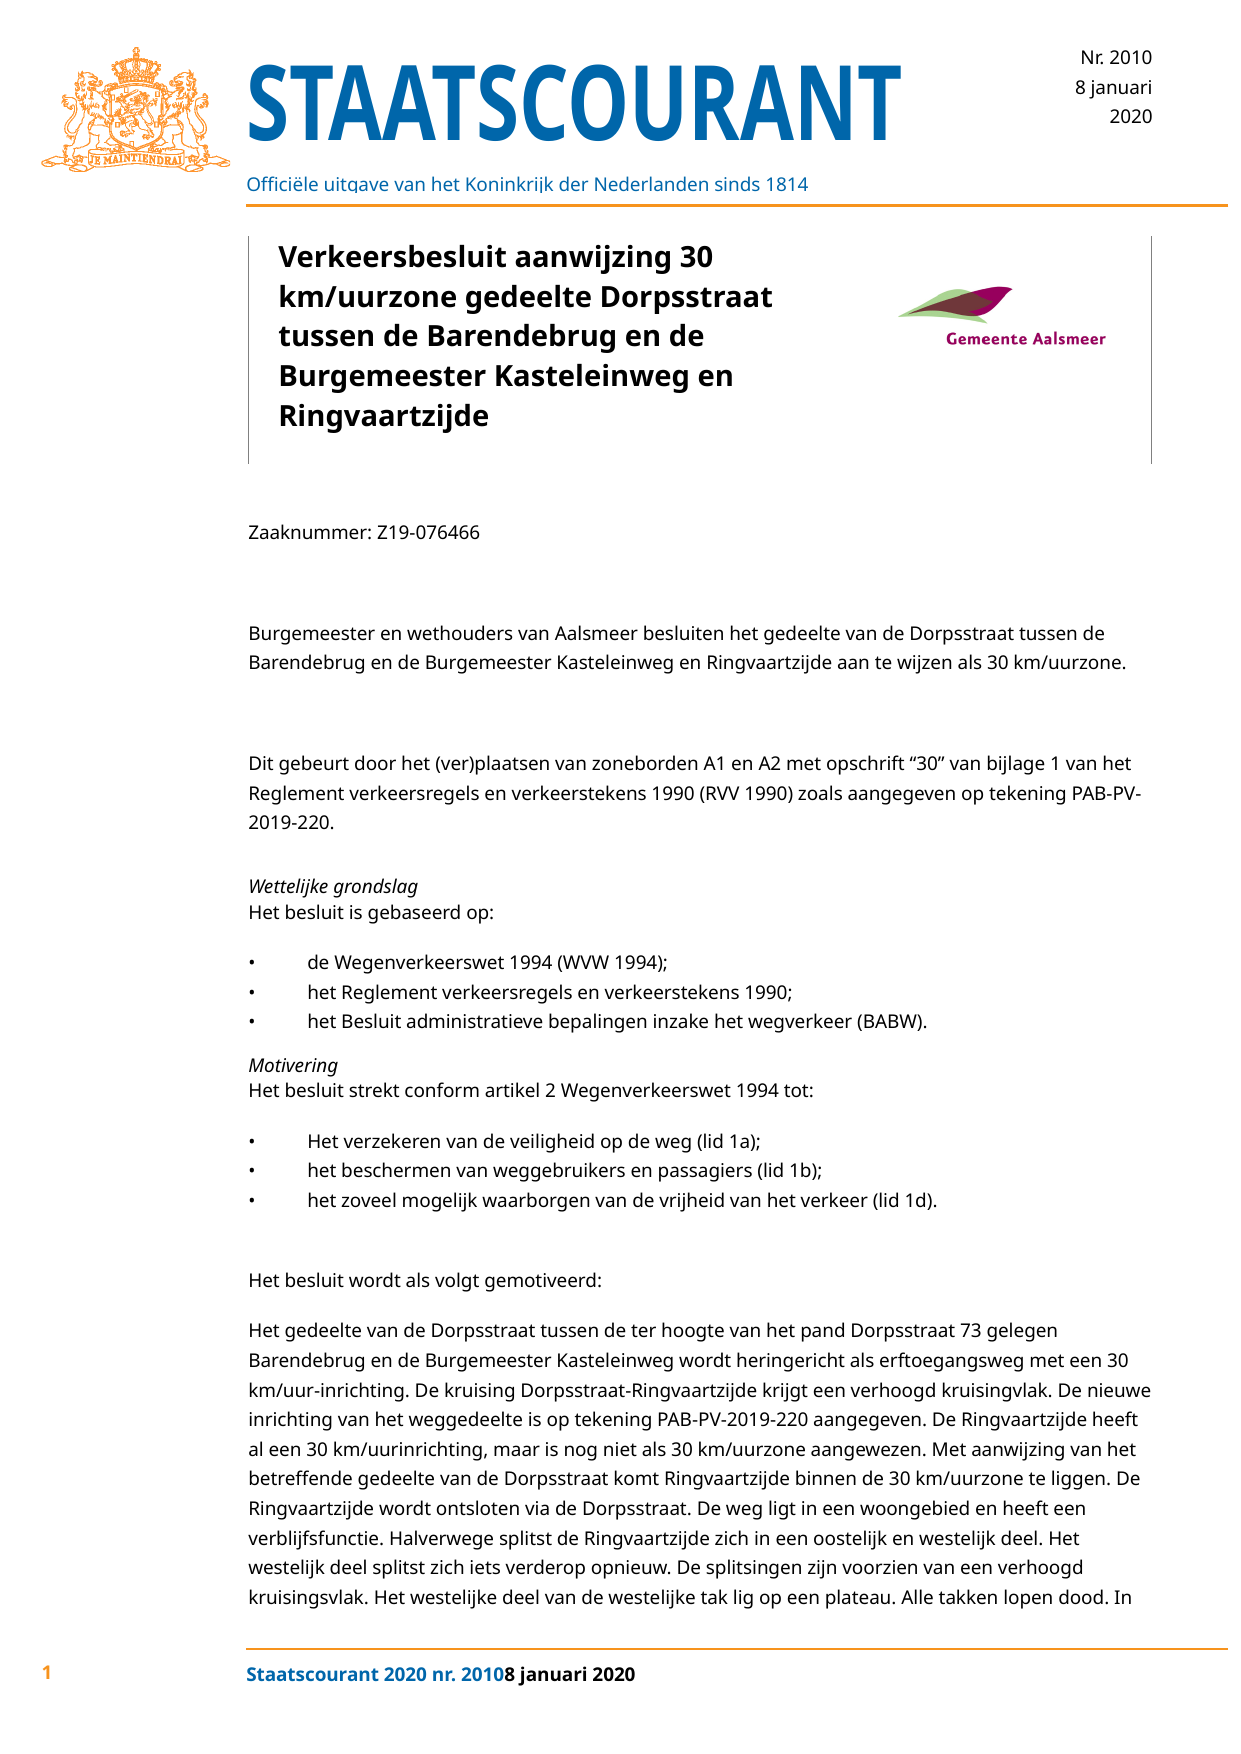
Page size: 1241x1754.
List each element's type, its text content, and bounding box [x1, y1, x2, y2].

table_header Verkeersbesluit aanwijzing 30 km/uurzone gedeelte Dorpsstraat tussen de Barendebrug en de Burgemeester Kasteleinweg en Ringvaartzijde [249, 236, 850, 464]
list het Besluit administratieve bepalingen inzake het wegverkeer (BABW). [248, 1009, 1152, 1034]
list Het verzekeren van de veiligheid op de weg (lid 1a); [248, 1128, 1152, 1154]
picture [882, 236, 1119, 414]
table_header [850, 414, 1151, 464]
list het zoveel mogelijk waarborgen van de vrijheid van het verkeer (lid 1d). [248, 1187, 1152, 1213]
text Het besluit wordt als volgt gemotiveerd: [248, 1267, 1152, 1293]
list het Reglement verkeersregels en verkeerstekens 1990; [248, 979, 1152, 1005]
text Motivering [248, 1052, 1152, 1078]
text Wettelijke grondslag [248, 873, 1152, 899]
text Het gedeelte van de Dorpsstraat tussen de ter hoogte van het pand Dorpsstraat 73 gelegen Barendebrug en de Burgemeester Kasteleinweg wordt heringericht als erftoegangsweg met een 30 km/uur-inrichting. De kruising Dorpsstraat-Ringvaartzijde krijgt een verhoogd kruisingvlak. De nieuwe inrichting van het weggedeelte is op tekening PAB-PV-2019-220 aangegeven. De Ringvaartzijde heeft al een 30 km/uurinrichting, maar is nog niet als 30 km/uurzone aangewezen. Met aanwijzing van het betreffende gedeelte van de Dorpsstraat komt Ringvaartzijde binnen de 30 km/uurzone te liggen. De Ringvaartzijde wordt ontsloten via de Dorpsstraat. De weg ligt in een woongebied en heeft een verblijfsfunctie. Halverwege splitst de Ringvaartzijde zich in een oostelijk en westelijk deel. Het westelijk deel splitst zich iets verderop opnieuw. De splitsingen zijn voorzien van een verhoogd kruisingsvlak. Het westelijke deel van de westelijke tak lig op een plateau. Alle takken lopen dood. In [248, 1318, 1152, 1609]
table_header [850, 236, 882, 413]
table_header [1119, 236, 1151, 413]
text Het besluit strekt conform artikel 2 Wegenverkeerswet 1994 tot: [248, 1078, 1152, 1103]
picture [41, 47, 231, 172]
text Burgemeester en wethouders van Aalsmeer besluiten het gedeelte van de Dorpsstraat tussen de Barendebrug en de Burgemeester Kasteleinweg en Ringvaartzijde aan te wijzen als 30 km/uurzone. [248, 620, 1152, 675]
list de Wegenverkeerswet 1994 (WVW 1994); [248, 949, 1152, 975]
list het beschermen van weggebruikers en passagiers (lid 1b); [248, 1158, 1152, 1183]
text Zaaknummer: Z19-076466 [248, 519, 1152, 545]
text Het besluit is gebaseerd op: [248, 899, 1152, 925]
text Dit gebeurt door het (ver)plaatsen van zoneborden A1 en A2 met opschrift “30” van bijlage 1 van het Reglement verkeersregels en verkeerstekens 1990 (RVV 1990) zoals aangegeven op tekening PAB-PV-2019-220. [248, 750, 1152, 835]
